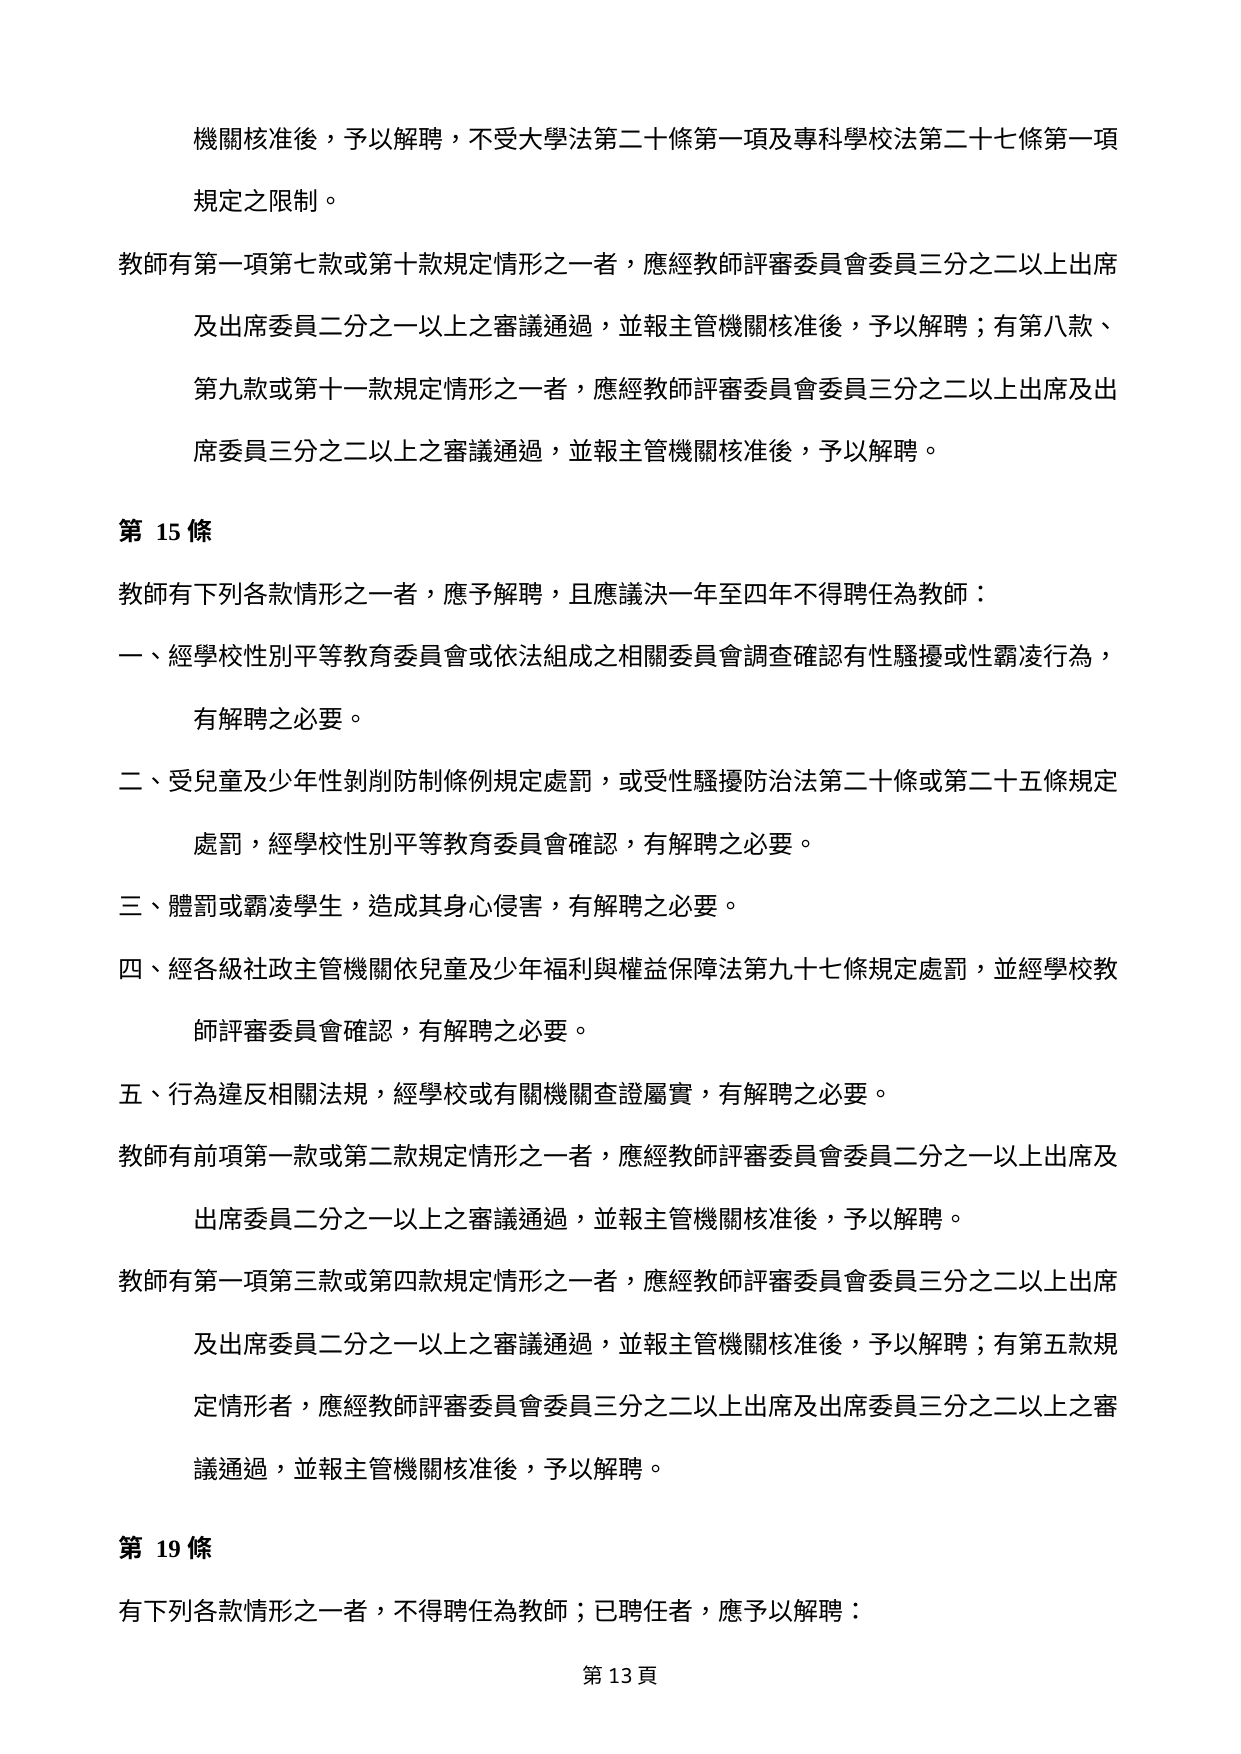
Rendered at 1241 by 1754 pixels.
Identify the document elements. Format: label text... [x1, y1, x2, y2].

text 四、經各級社政主管機關依兒童及少年福利與權益保障法第九十七條規定處罰，並經學校教師評審委員會確認，有解聘之必要。 [118, 926, 1122, 1051]
text 教師有前項第一款或第二款規定情形之一者，應經教師評審委員會委員二分之一以上出席及出席委員二分之一以上之審議通過，並報主管機關核准後，予以解聘。 [118, 1113, 1122, 1238]
text 教師有第一項第三款或第四款規定情形之一者，應經教師評審委員會委員三分之二以上出席及出席委員二分之一以上之審議通過，並報主管機關核准後，予以解聘；有第五款規定情形者，應經教師評審委員會委員三分之二以上出席及出席委員三分之二以上之審議通過，並報主管機關核准後，予以解聘。 [118, 1238, 1122, 1488]
text 有下列各款情形之一者，不得聘任為教師；已聘任者，應予以解聘： [118, 1568, 1122, 1630]
text 教師有下列各款情形之一者，應予解聘，且應議決一年至四年不得聘任為教師： [118, 551, 1122, 613]
text 五、行為違反相關法規，經學校或有關機關查證屬實，有解聘之必要。 [118, 1051, 1122, 1113]
text 機關核准後，予以解聘，不受大學法第二十條第一項及專科學校法第二十七條第一項規定之限制。 [118, 96, 1122, 221]
text 第 19 條 [118, 1505, 1122, 1568]
text 一、經學校性別平等教育委員會或依法組成之相關委員會調查確認有性騷擾或性霸凌行為，有解聘之必要。 [118, 613, 1122, 738]
text 第 15 條 [118, 488, 1122, 551]
text 二、受兒童及少年性剝削防制條例規定處罰，或受性騷擾防治法第二十條或第二十五條規定處罰，經學校性別平等教育委員會確認，有解聘之必要。 [118, 738, 1122, 863]
text 三、體罰或霸凌學生，造成其身心侵害，有解聘之必要。 [118, 863, 1122, 926]
text 教師有第一項第七款或第十款規定情形之一者，應經教師評審委員會委員三分之二以上出席及出席委員二分之一以上之審議通過，並報主管機關核准後，予以解聘；有第八款、第九款或第十一款規定情形之一者，應經教師評審委員會委員三分之二以上出席及出席委員三分之二以上之審議通過，並報主管機關核准後，予以解聘。 [118, 221, 1122, 471]
